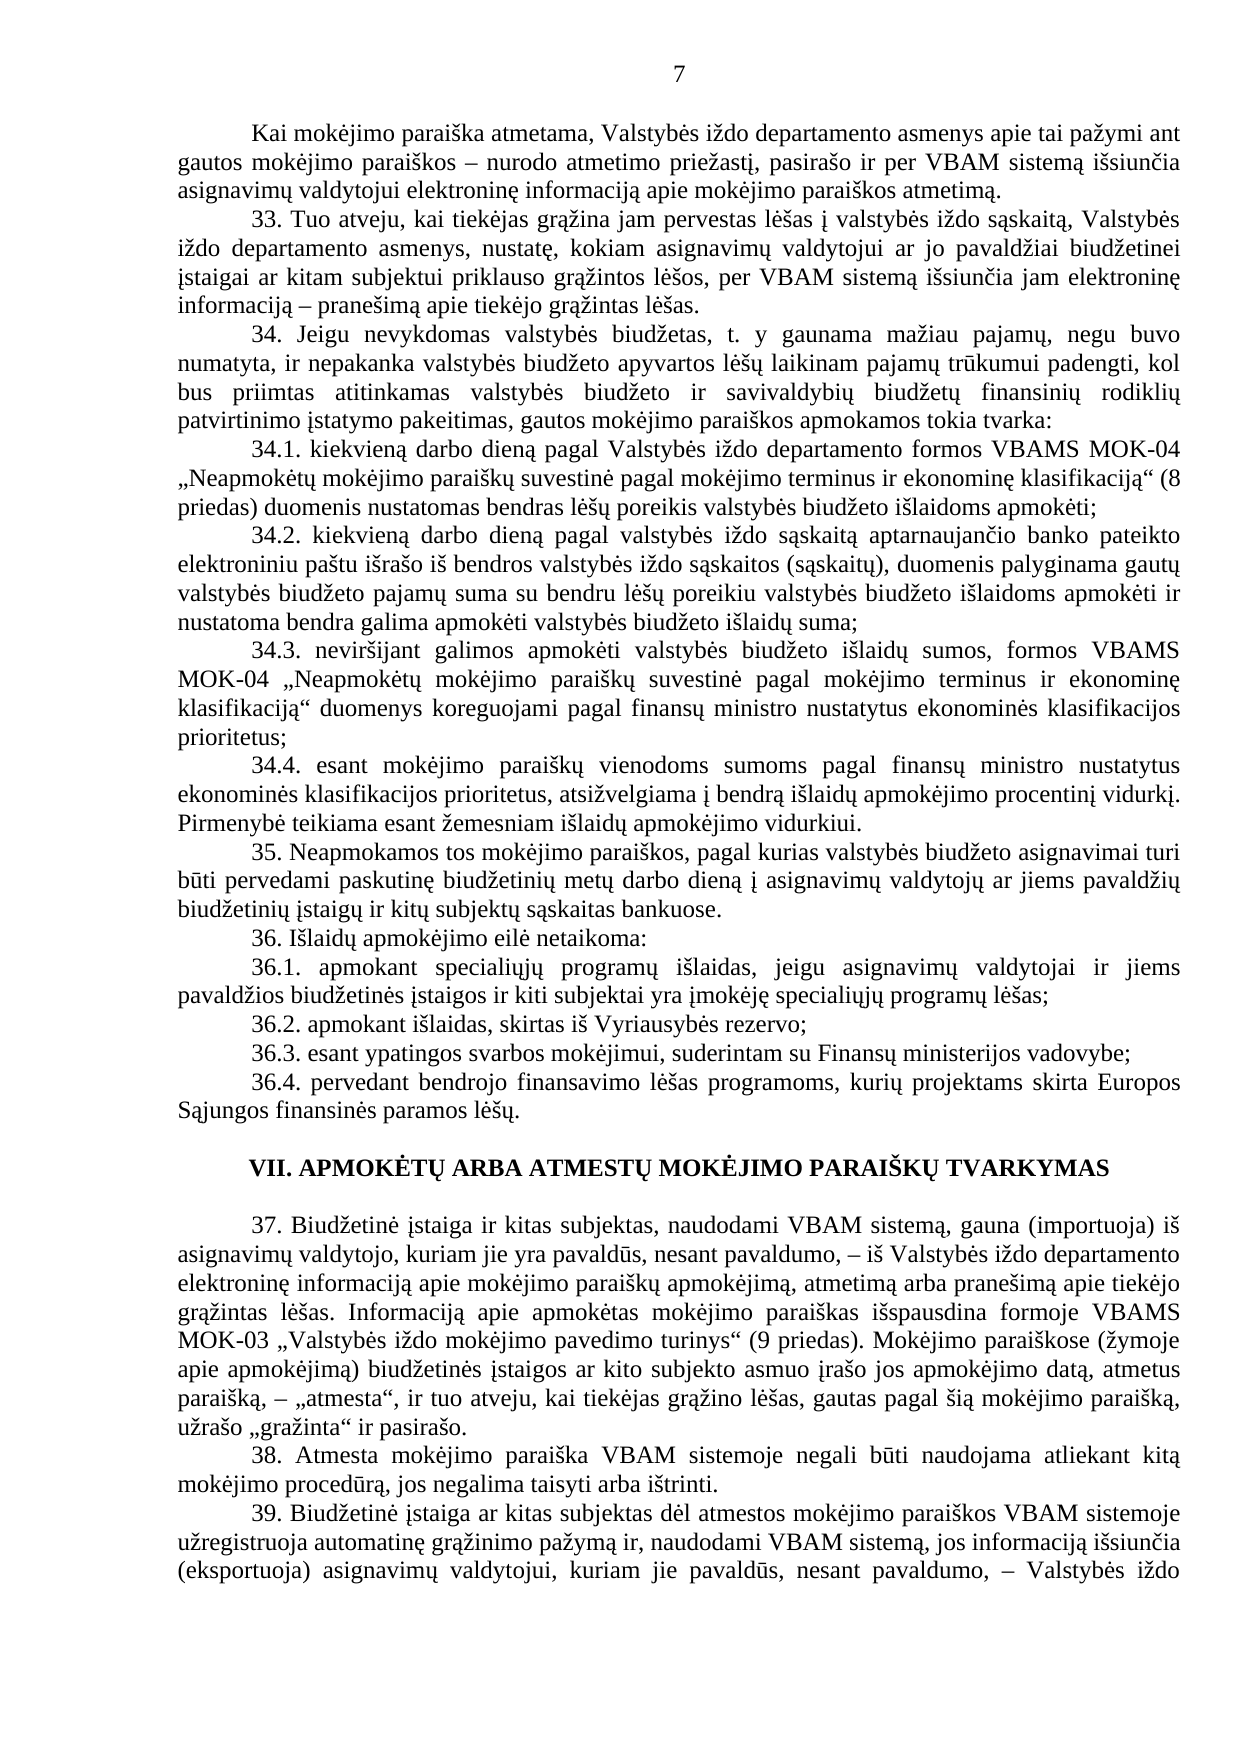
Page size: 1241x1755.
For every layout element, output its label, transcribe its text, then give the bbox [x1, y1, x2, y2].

text 34.3. neviršijant galimos apmokėti valstybės biudžeto išlaidų sumos, formos VBAMS MOK-04 „Neapmokėtų mokėjimo paraiškų suvestinė pagal mokėjimo terminus ir ekonominę klasifikaciją“ duomenys koreguojami pagal finansų ministro nustatytus ekonominės klasifikacijos prioritetus; [177, 636, 1181, 751]
text 35. Neapmokamos tos mokėjimo paraiškos, pagal kurias valstybės biudžeto asignavimai turi būti pervedami paskutinę biudžetinių metų darbo dieną į asignavimų valdytojų ar jiems pavaldžių biudžetinių įstaigų ir kitų subjektų sąskaitas bankuose. [177, 837, 1181, 923]
text 39. Biudžetinė įstaiga ar kitas subjektas dėl atmestos mokėjimo paraiškos VBAM sistemoje užregistruoja automatinę grąžinimo pažymą ir, naudodami VBAM sistemą, jos informaciją išsiunčia (eksportuoja) asignavimų valdytojui, kuriam jie pavaldūs, nesant pavaldumo, – Valstybės iždo [177, 1498, 1181, 1584]
text 36.4. pervedant bendrojo finansavimo lėšas programoms, kurių projektams skirta Europos Sąjungos finansinės paramos lėšų. [177, 1067, 1181, 1124]
text 36.3. esant ypatingos svarbos mokėjimui, suderintam su Finansų ministerijos vadovybe; [177, 1038, 1181, 1067]
text 33. Tuo atveju, kai tiekėjas grąžina jam pervestas lėšas į valstybės iždo sąskaitą, Valstybės iždo departamento asmenys, nustatę, kokiam asignavimų valdytojui ar jo pavaldžiai biudžetinei įstaigai ar kitam subjektui priklauso grąžintos lėšos, per VBAM sistemą išsiunčia jam elektroninę informaciją – pranešimą apie tiekėjo grąžintas lėšas. [177, 204, 1181, 319]
text 34.4. esant mokėjimo paraiškų vienodoms sumoms pagal finansų ministro nustatytus ekonominės klasifikacijos prioritetus, atsižvelgiama į bendrą išlaidų apmokėjimo procentinį vidurkį. Pirmenybė teikiama esant žemesniam išlaidų apmokėjimo vidurkiui. [177, 751, 1181, 837]
text 37. Biudžetinė įstaiga ir kitas subjektas, naudodami VBAM sistemą, gauna (importuoja) iš asignavimų valdytojo, kuriam jie yra pavaldūs, nesant pavaldumo, – iš Valstybės iždo departamento elektroninę informaciją apie mokėjimo paraiškų apmokėjimą, atmetimą arba pranešimą apie tiekėjo grąžintas lėšas. Informaciją apie apmokėtas mokėjimo paraiškas išspausdina formoje VBAMS MOK-03 „Valstybės iždo mokėjimo pavedimo turinys“ (9 priedas). Mokėjimo paraiškose (žymoje apie apmokėjimą) biudžetinės įstaigos ar kito subjekto asmuo įrašo jos apmokėjimo datą, atmetus paraišką, – „atmesta“, ir tuo atveju, kai tiekėjas grąžino lėšas, gautas pagal šią mokėjimo paraišką, užrašo „gražinta“ ir pasirašo. [177, 1211, 1181, 1441]
text 34.1. kiekvieną darbo dieną pagal Valstybės iždo departamento formos VBAMS MOK-04 „Neapmokėtų mokėjimo paraiškų suvestinė pagal mokėjimo terminus ir ekonominę klasifikaciją“ (8 priedas) duomenis nustatomas bendras lėšų poreikis valstybės biudžeto išlaidoms apmokėti; [177, 434, 1181, 521]
text 36. Išlaidų apmokėjimo eilė netaikoma: [177, 923, 1181, 952]
text Kai mokėjimo paraiška atmetama, Valstybės iždo departamento asmenys apie tai pažymi ant gautos mokėjimo paraiškos – nurodo atmetimo priežastį, pasirašo ir per VBAM sistemą išsiunčia asignavimų valdytojui elektroninę informaciją apie mokėjimo paraiškos atmetimą. [177, 118, 1181, 204]
text 38. Atmesta mokėjimo paraiška VBAM sistemoje negali būti naudojama atliekant kitą mokėjimo procedūrą, jos negalima taisyti arba ištrinti. [177, 1441, 1181, 1498]
text VII. APMOKĖTŲ ARBA ATMESTŲ MOKĖJIMO PARAIŠKŲ TVARKYMAS [177, 1153, 1181, 1182]
text 36.1. apmokant specialiųjų programų išlaidas, jeigu asignavimų valdytojai ir jiems pavaldžios biudžetinės įstaigos ir kiti subjektai yra įmokėję specialiųjų programų lėšas; [177, 952, 1181, 1009]
text 36.2. apmokant išlaidas, skirtas iš Vyriausybės rezervo; [177, 1009, 1181, 1038]
text 34. Jeigu nevykdomas valstybės biudžetas, t. y gaunama mažiau pajamų, negu buvo numatyta, ir nepakanka valstybės biudžeto apyvartos lėšų laikinam pajamų trūkumui padengti, kol bus priimtas atitinkamas valstybės biudžeto ir savivaldybių biudžetų finansinių rodiklių patvirtinimo įstatymo pakeitimas, gautos mokėjimo paraiškos apmokamos tokia tvarka: [177, 319, 1181, 434]
text 34.2. kiekvieną darbo dieną pagal valstybės iždo sąskaitą aptarnaujančio banko pateikto elektroniniu paštu išrašo iš bendros valstybės iždo sąskaitos (sąskaitų), duomenis palyginama gautų valstybės biudžeto pajamų suma su bendru lėšų poreikiu valstybės biudžeto išlaidoms apmokėti ir nustatoma bendra galima apmokėti valstybės biudžeto išlaidų suma; [177, 521, 1181, 636]
